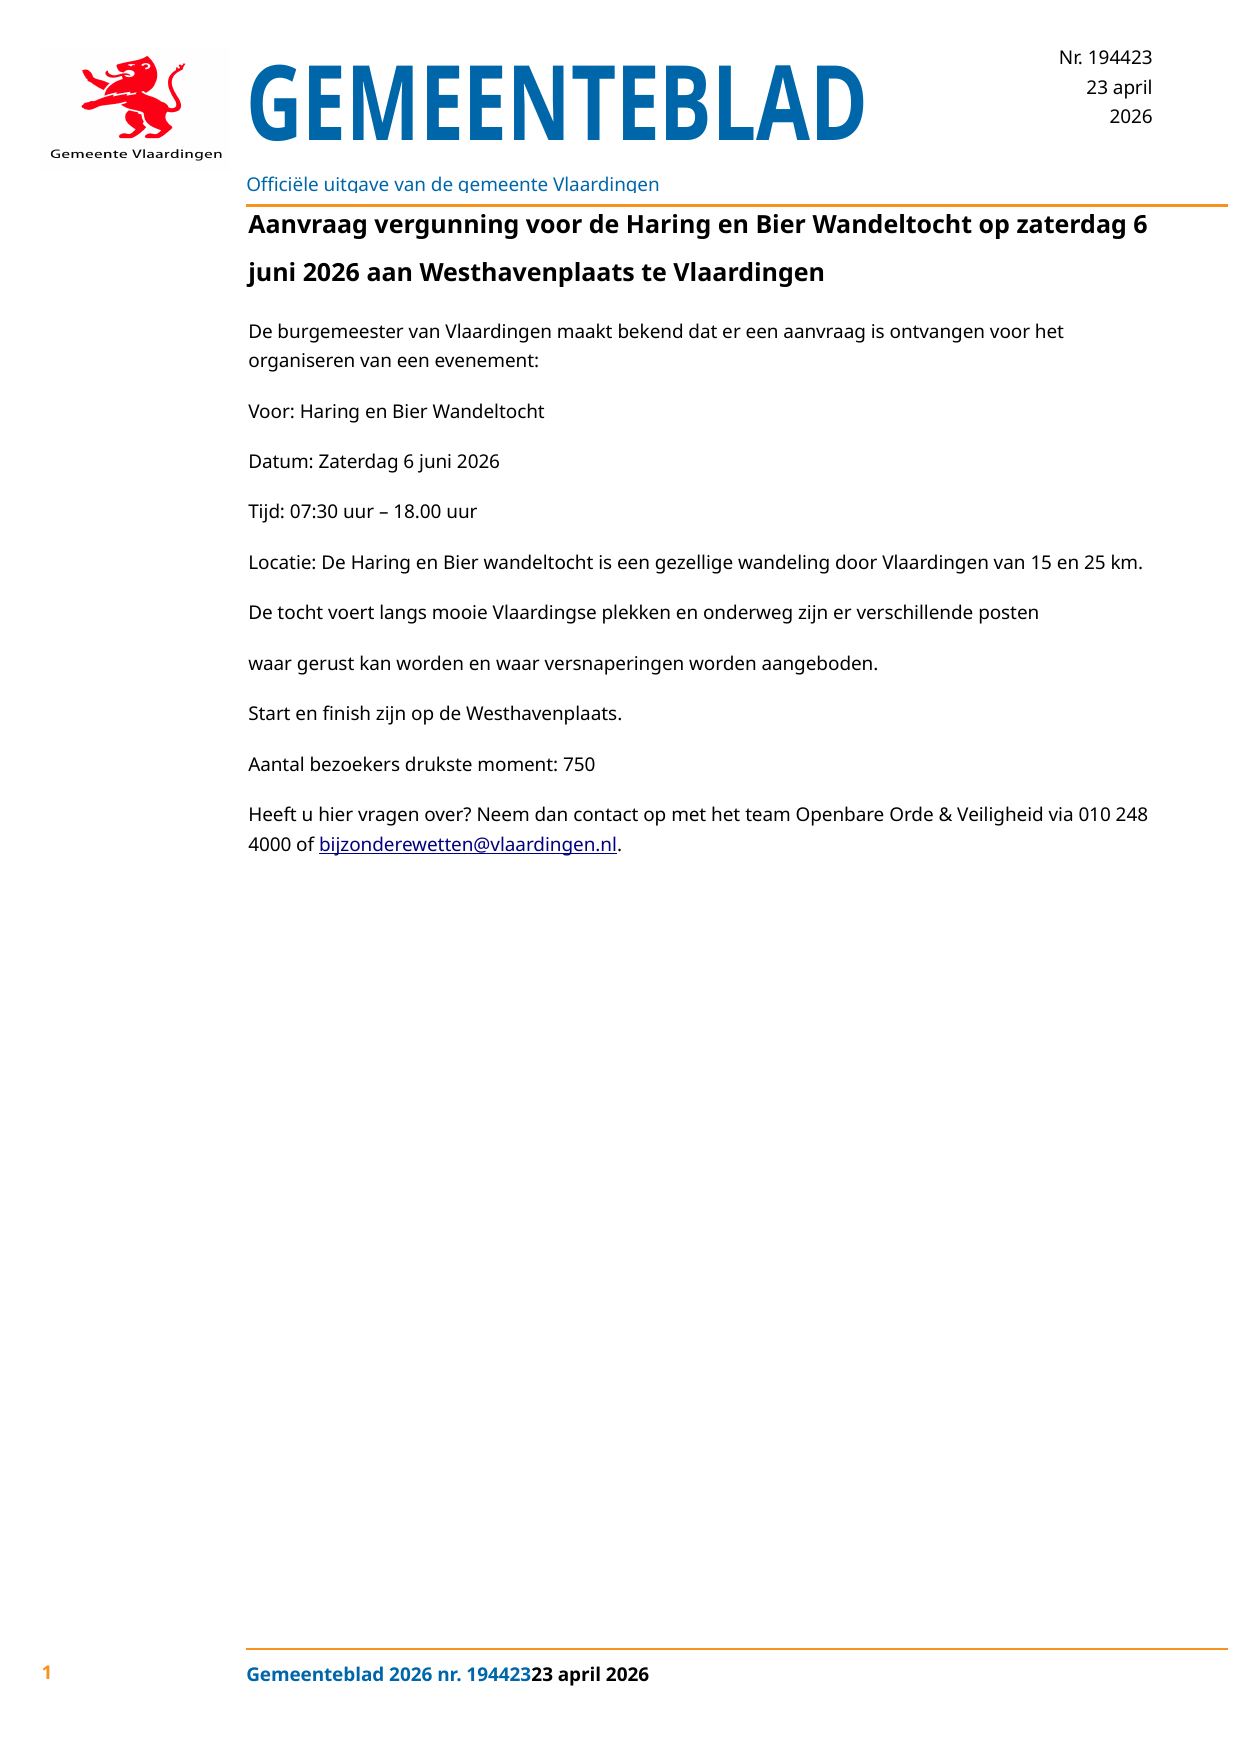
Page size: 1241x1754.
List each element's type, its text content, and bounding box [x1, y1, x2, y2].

text Aanvraag vergunning voor de Haring en Bier Wandeltocht op zaterdag 6 juni 2026 aan Westhavenplaats te Vlaardingen [248, 207, 1152, 288]
text De tocht voert langs mooie Vlaardingse plekken en onderweg zijn er verschillende posten [248, 599, 1152, 625]
text De burgemeester van Vlaardingen maakt bekend dat er een aanvraag is ontvangen voor het organiseren van een evenement: [248, 318, 1152, 373]
text Tijd: 07:30 uur – 18.00 uur [248, 499, 1152, 524]
text Voor: Haring en Bier Wandeltocht [248, 398, 1152, 424]
text Start en finish zijn op de Westhavenplaats. [248, 700, 1152, 726]
text Locatie: De Haring en Bier wandeltocht is een gezellige wandeling door Vlaardingen van 15 en 25 km. [248, 549, 1152, 575]
picture [41, 47, 231, 172]
text Aantal bezoekers drukste moment: 750 [248, 751, 1152, 777]
text Heeft u hier vragen over? Neem dan contact op met het team Openbare Orde & Veiligheid via 010 248 4000 of bijzonderewetten@vlaardingen.nl. [248, 801, 1152, 857]
text waar gerust kan worden en waar versnaperingen worden aangeboden. [248, 650, 1152, 676]
text Datum: Zaterdag 6 juni 2026 [248, 448, 1152, 474]
